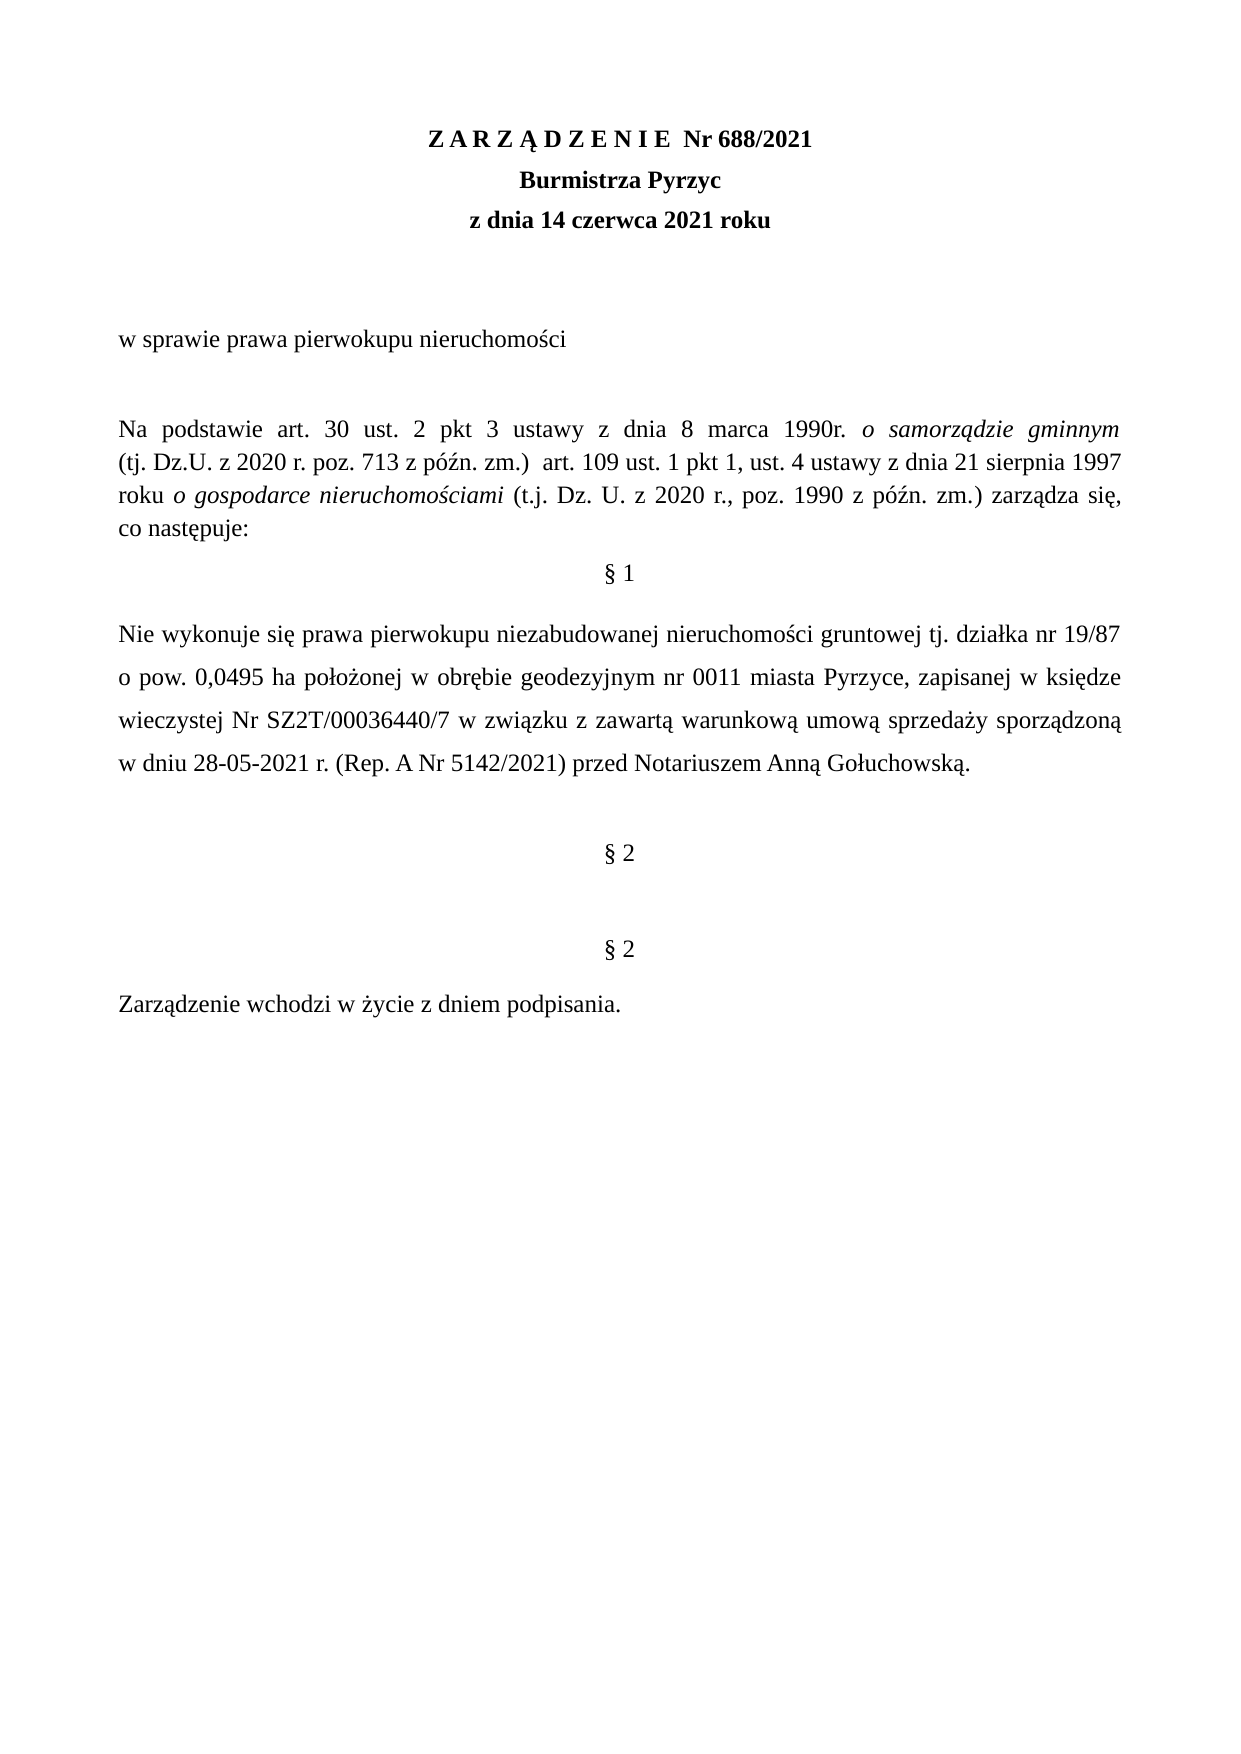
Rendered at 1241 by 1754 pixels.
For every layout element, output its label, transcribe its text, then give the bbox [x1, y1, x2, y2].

text Burmistrza Pyrzyc [118, 165, 1122, 193]
text § 2 [117, 934, 1122, 963]
text Zarządzenie wchodzi w życie z dniem podpisania. [118, 989, 1122, 1018]
text § 2 [117, 838, 1122, 867]
text Na podstawie art. 30 ust. 2 pkt 3 ustawy z dnia 8 marca 1990r. o samorządzie gminnym (tj. Dz.U. z 2020 r. poz. 713 z późn. zm.) art. 109 ust. 1 pkt 1, ust. 4 ustawy z dnia 21 sierpnia 1997 roku o gospodarce nieruchomościami (t.j. Dz. U. z 2020 r., poz. 1990 z późn. zm.) zarządza się, co następuje: [118, 414, 1122, 542]
text Z A R Z Ą D Z E N I E Nr 688/2021 [118, 124, 1122, 153]
text w sprawie prawa pierwokupu nieruchomości [118, 324, 1122, 352]
text § 1 [117, 558, 1122, 587]
text Nie wykonuje się prawa pierwokupu niezabudowanej nieruchomości gruntowej tj. działka nr 19/87 o pow. 0,0495 ha położonej w obrębie geodezyjnym nr 0011 miasta Pyrzyce, zapisanej w księdze wieczystej Nr SZ2T/00036440/7 w związku z zawartą warunkową umową sprzedaży sporządzoną w dniu 28-05-2021 r. (Rep. A Nr 5142/2021) przed Notariuszem Anną Gołuchowską. [118, 619, 1122, 777]
text z dnia 14 czerwca 2021 roku [118, 205, 1122, 234]
